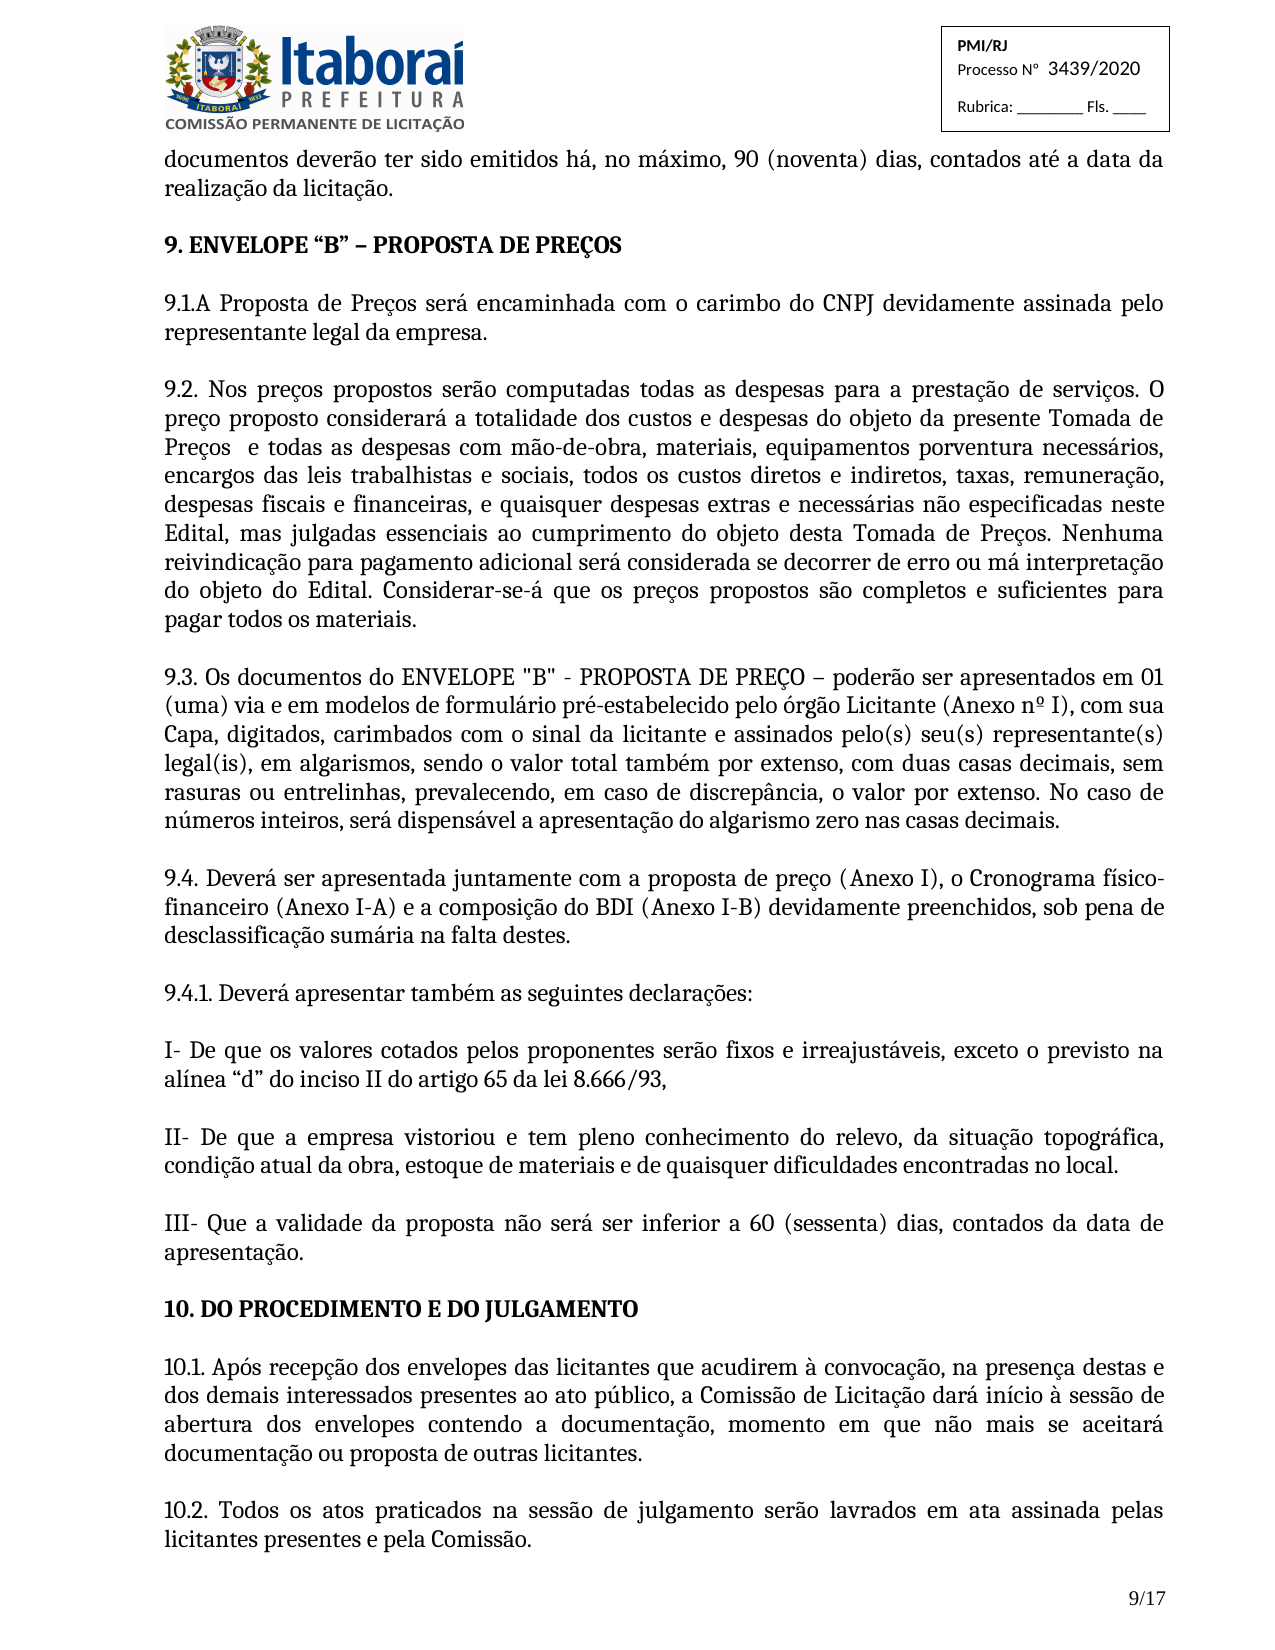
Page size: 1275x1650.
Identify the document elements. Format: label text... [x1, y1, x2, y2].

text 9.4.1. Deverá apresentar também as seguintes declarações: [164, 979, 1166, 1008]
text documentos deverão ter sido emitidos há, no máximo, 90 (noventa) dias, contados até a data da realização da licitação. [164, 145, 1166, 203]
text I- De que os valores cotados pelos proponentes serão fixos e irreajustáveis, exceto o previsto na alínea “d” do inciso II do artigo 65 da lei 8.666/93, [164, 1036, 1166, 1094]
text III- Que a validade da proposta não será ser inferior a 60 (sessenta) dias, contados da data de apresentação. [164, 1209, 1166, 1266]
text 10. DO PROCEDIMENTO E DO JULGAMENTO [164, 1295, 1166, 1324]
text 9.1.A Proposta de Preços será encaminhada com o carimbo do CNPJ devidamente assinada pelo representante legal da empresa. [164, 289, 1166, 346]
text II- De que a empresa vistoriou e tem pleno conhecimento do relevo, da situação topográfica, condição atual da obra, estoque de materiais e de quaisquer dificuldades encontradas no local. [164, 1123, 1166, 1180]
text 10.1. Após recepção dos envelopes das licitantes que acudirem à convocação, na presença destas e dos demais interessados presentes ao ato público, a Comissão de Licitação dará início à sessão de abertura dos envelopes contendo a documentação, momento em que não mais se aceitará documentação ou proposta de outras licitantes. [164, 1353, 1166, 1468]
text 9.2. Nos preços propostos serão computadas todas as despesas para a prestação de serviços. O preço proposto considerará a totalidade dos custos e despesas do objeto da presente Tomada de Preços e todas as despesas com mão-de-obra, materiais, equipamentos porventura necessários, encargos das leis trabalhistas e sociais, todos os custos diretos e indiretos, taxas, remuneração, despesas fiscais e financeiras, e quaisquer despesas extras e necessárias não especificadas neste Edital, mas julgadas essenciais ao cumprimento do objeto desta Tomada de Preços. Nenhuma reivindicação para pagamento adicional será considerada se decorrer de erro ou má interpretação do objeto do Edital. Considerar-se-á que os preços propostos são completos e suficientes para pagar todos os materiais. [164, 375, 1166, 634]
text 10.2. Todos os atos praticados na sessão de julgamento serão lavrados em ata assinada pelas licitantes presentes e pela Comissão. [164, 1496, 1166, 1554]
text 9. ENVELOPE “B” – PROPOSTA DE PREÇOS [164, 231, 1166, 260]
text 9.4. Deverá ser apresentada juntamente com a proposta de preço (Anexo I), o Cronograma físico-financeiro (Anexo I-A) e a composição do BDI (Anexo I-B) devidamente preenchidos, sob pena de desclassificação sumária na falta destes. [164, 864, 1166, 950]
picture [165, 25, 464, 133]
text 9.3. Os documentos do ENVELOPE "B" - PROPOSTA DE PREÇO – poderão ser apresentados em 01 (uma) via e em modelos de formulário pré-estabelecido pelo órgão Licitante (Anexo nº I), com sua Capa, digitados, carimbados com o sinal da licitante e assinados pelo(s) seu(s) representante(s) legal(is), em algarismos, sendo o valor total também por extenso, com duas casas decimais, sem rasuras ou entrelinhas, prevalecendo, em caso de discrepância, o valor por extenso. No caso de números inteiros, será dispensável a apresentação do algarismo zero nas casas decimais. [164, 663, 1166, 835]
